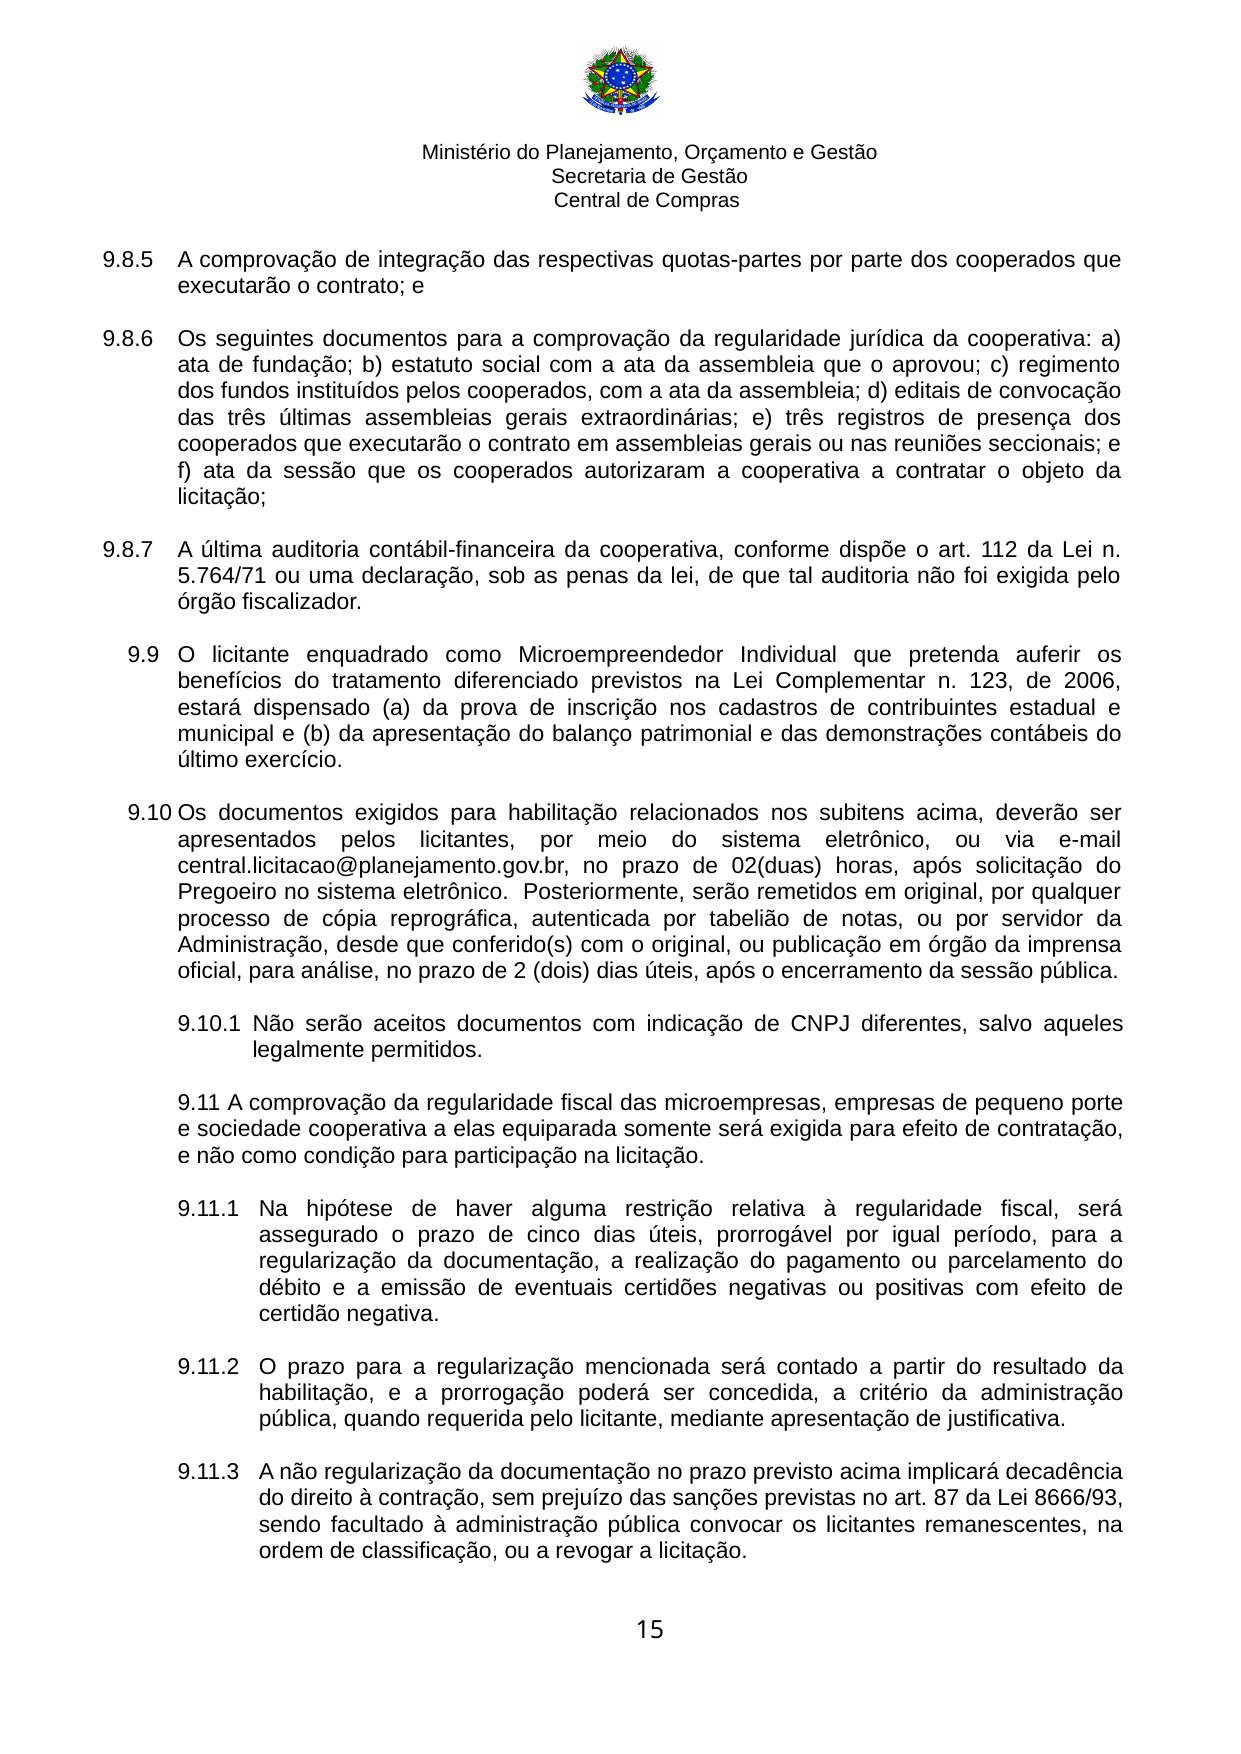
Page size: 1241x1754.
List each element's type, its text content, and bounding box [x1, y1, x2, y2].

list Na hipótese de haver alguma restrição relativa à regularidade fiscal, será assegurado o prazo de cinco dias úteis, prorrogável por igual período, para a regularização da documentação, a realização do pagamento ou parcelamento do débito e a emissão de eventuais certidões negativas ou positivas com efeito de certidão negativa. [177, 1194, 1124, 1326]
list Os seguintes documentos para a comprovação da regularidade jurídica da cooperativa: a) ata de fundação; b) estatuto social com a ata da assembleia que o aprovou; c) regimento dos fundos instituídos pelos cooperados, com a ata da assembleia; d) editais de convocação das três últimas assembleias gerais extraordinárias; e) três registros de presença dos cooperados que executarão o contrato em assembleias gerais ou nas reuniões seccionais; e f) ata da sessão que os cooperados autorizaram a cooperativa a contratar o objeto da licitação; [102, 325, 1122, 509]
list A última auditoria contábil-financeira da cooperativa, conforme dispõe o art. 112 da Lei n. 5.764/71 ou uma declaração, sob as penas da lei, de que tal auditoria não foi exigida pelo órgão fiscalizador. [102, 536, 1122, 615]
list A não regularização da documentação no prazo previsto acima implicará decadência do direito à contração, sem prejuízo das sanções previstas no art. 87 da Lei 8666/93, sendo facultado à administração pública convocar os licitantes remanescentes, na ordem de classificação, ou a revogar a licitação. [177, 1458, 1124, 1563]
list O licitante enquadrado como Microempreendedor Individual que pretenda auferir os benefícios do tratamento diferenciado previstos na Lei Complementar n. 123, de 2006, estará dispensado (a) da prova de inscrição nos cadastros de contribuintes estadual e municipal e (b) da apresentação do balanço patrimonial e das demonstrações contábeis do último exercício. [127, 641, 1122, 773]
list A comprovação de integração das respectivas quotas-partes por parte dos cooperados que executarão o contrato; e [102, 246, 1122, 298]
list Não serão aceitos documentos com indicação de CNPJ diferentes, salvo aqueles legalmente permitidos. [177, 1010, 1124, 1063]
list O prazo para a regularização mencionada será contado a partir do resultado da habilitação, e a prorrogação poderá ser concedida, a critério da administração pública, quando requerida pelo licitante, mediante apresentação de justificativa. [177, 1353, 1124, 1432]
list Os documentos exigidos para habilitação relacionados nos subitens acima, deverão ser apresentados pelos licitantes, por meio do sistema eletrônico, ou via e-mail central.licitacao@planejamento.gov.br, no prazo de 02(duas) horas, após solicitação do Pregoeiro no sistema eletrônico. Posteriormente, serão remetidos em original, por qualquer processo de cópia reprográfica, autenticada por tabelião de notas, ou por servidor da Administração, desde que conferido(s) com o original, ou publicação em órgão da imprensa oficial, para análise, no prazo de 2 (dois) dias úteis, após o encerramento da sessão pública. [127, 799, 1122, 984]
text 9.11 A comprovação da regularidade fiscal das microempresas, empresas de pequeno porte e sociedade cooperativa a elas equiparada somente será exigida para efeito de contratação, e não como condição para participação na licitação. [177, 1089, 1124, 1168]
picture [578, 44, 662, 116]
